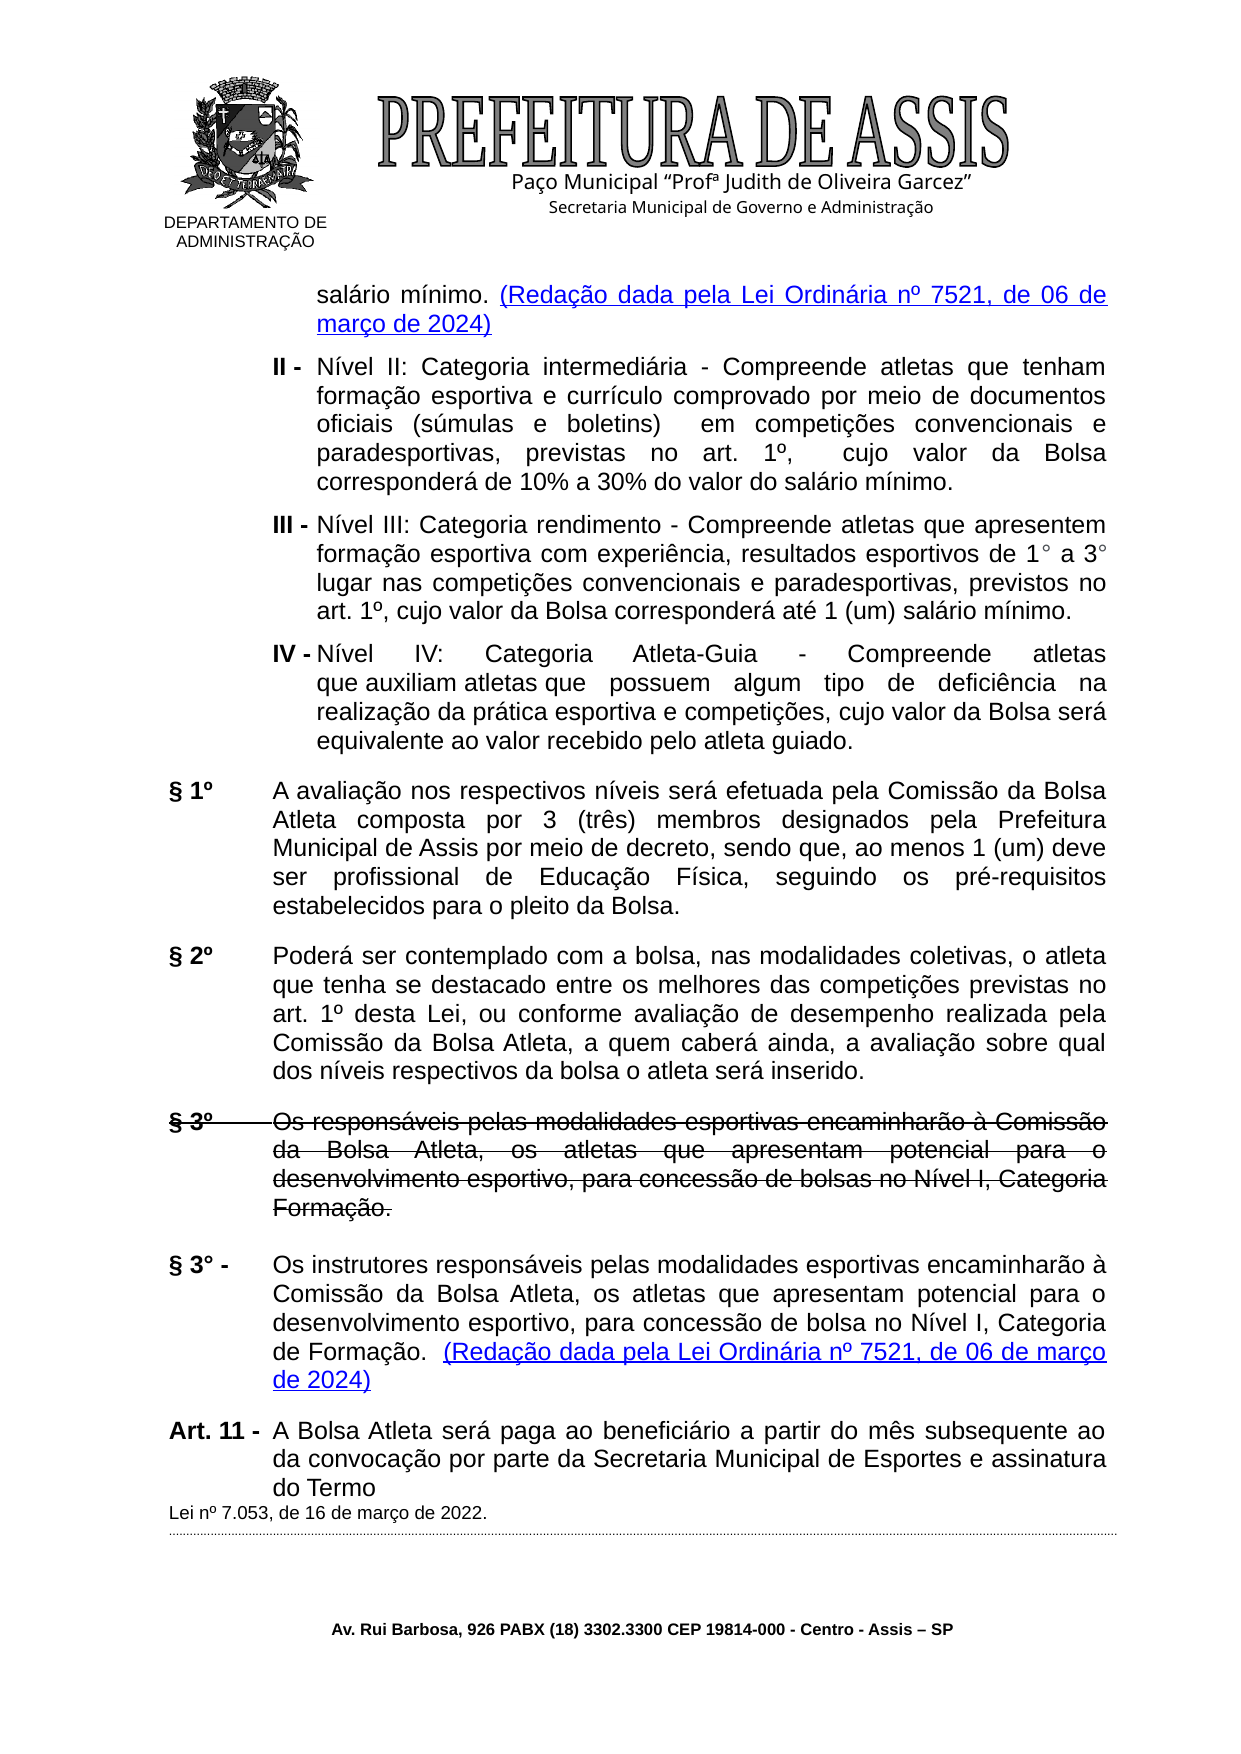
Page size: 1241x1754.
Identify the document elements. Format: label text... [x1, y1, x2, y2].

text salário mínimo. (Redação dada pela Lei Ordinária nº 7521, de 06 de março de 2024) [272, 280, 1107, 337]
text Lei nº 7.053, de 16 de março de 2022. [169, 1502, 1107, 1523]
text IV - Nível IV: Categoria Atleta-Guia - Compreende atletas que auxiliam atletas que possuem algum tipo de deficiência na realização da prática esportiva e competições, cujo valor da Bolsa será equivalente ao valor recebido pelo atleta guiado. [272, 639, 1107, 754]
text Art. 11 - A Bolsa Atleta será paga ao beneficiário a partir do mês subsequente ao da convocação por parte da Secretaria Municipal de Esportes e assinatura do Termo [169, 1416, 1107, 1502]
text § 2º Poderá ser contemplado com a bolsa, nas modalidades coletivas, o atleta que tenha se destacado entre os melhores das competições previstas no art. 1º desta Lei, ou conforme avaliação de desempenho realizada pela Comissão da Bolsa Atleta, a quem caberá ainda, a avaliação sobre qual dos níveis respectivos da bolsa o atleta será inserido. [169, 941, 1107, 1085]
text II - Nível II: Categoria intermediária - Compreende atletas que tenham formação esportiva e currículo comprovado por meio de documentos oficiais (súmulas e boletins) em competições convencionais e paradesportivas, previstas no art. 1º, cujo valor da Bolsa corresponderá de 10% a 30% do valor do salário mínimo. [272, 352, 1107, 496]
text .................................................................................................................................................................................................................................................................................. [169, 1523, 1137, 1538]
text III - Nível III: Categoria rendimento - Compreende atletas que apresentem formação esportiva com experiência, resultados esportivos de 1° a 3° lugar nas competições convencionais e paradesportivas, previstos no art. 1º, cujo valor da Bolsa corresponderá até 1 (um) salário mínimo. [272, 510, 1107, 625]
text § 1º A avaliação nos respectivos níveis será efetuada pela Comissão da Bolsa Atleta composta por 3 (três) membros designados pela Prefeitura Municipal de Assis por meio de decreto, sendo que, ao menos 1 (um) deve ser profissional de Educação Física, seguindo os pré-requisitos estabelecidos para o pleito da Bolsa. [169, 776, 1107, 920]
text § 3º Os responsáveis pelas modalidades esportivas encaminharão à Comissão da Bolsa Atleta, os atletas que apresentam potencial para o desenvolvimento esportivo, para concessão de bolsas no Nível I, Categoria Formação. [169, 1123, 1107, 1222]
text § 3º Os responsáveis pelas modalidades esportivas encaminharão à Comissão da Bolsa Atleta, os atletas que apresentam potencial para o desenvolvimento esportivo, para concessão de bolsas no Nível I, Categoria Formação. [169, 1107, 1107, 1122]
text § 3° - Os instrutores responsáveis pelas modalidades esportivas encaminharão à Comissão da Bolsa Atleta, os atletas que apresentam potencial para o desenvolvimento esportivo, para concessão de bolsa no Nível I, Categoria de Formação. (Redação dada pela Lei Ordinária nº 7521, de 06 de março de 2024) [169, 1250, 1107, 1394]
